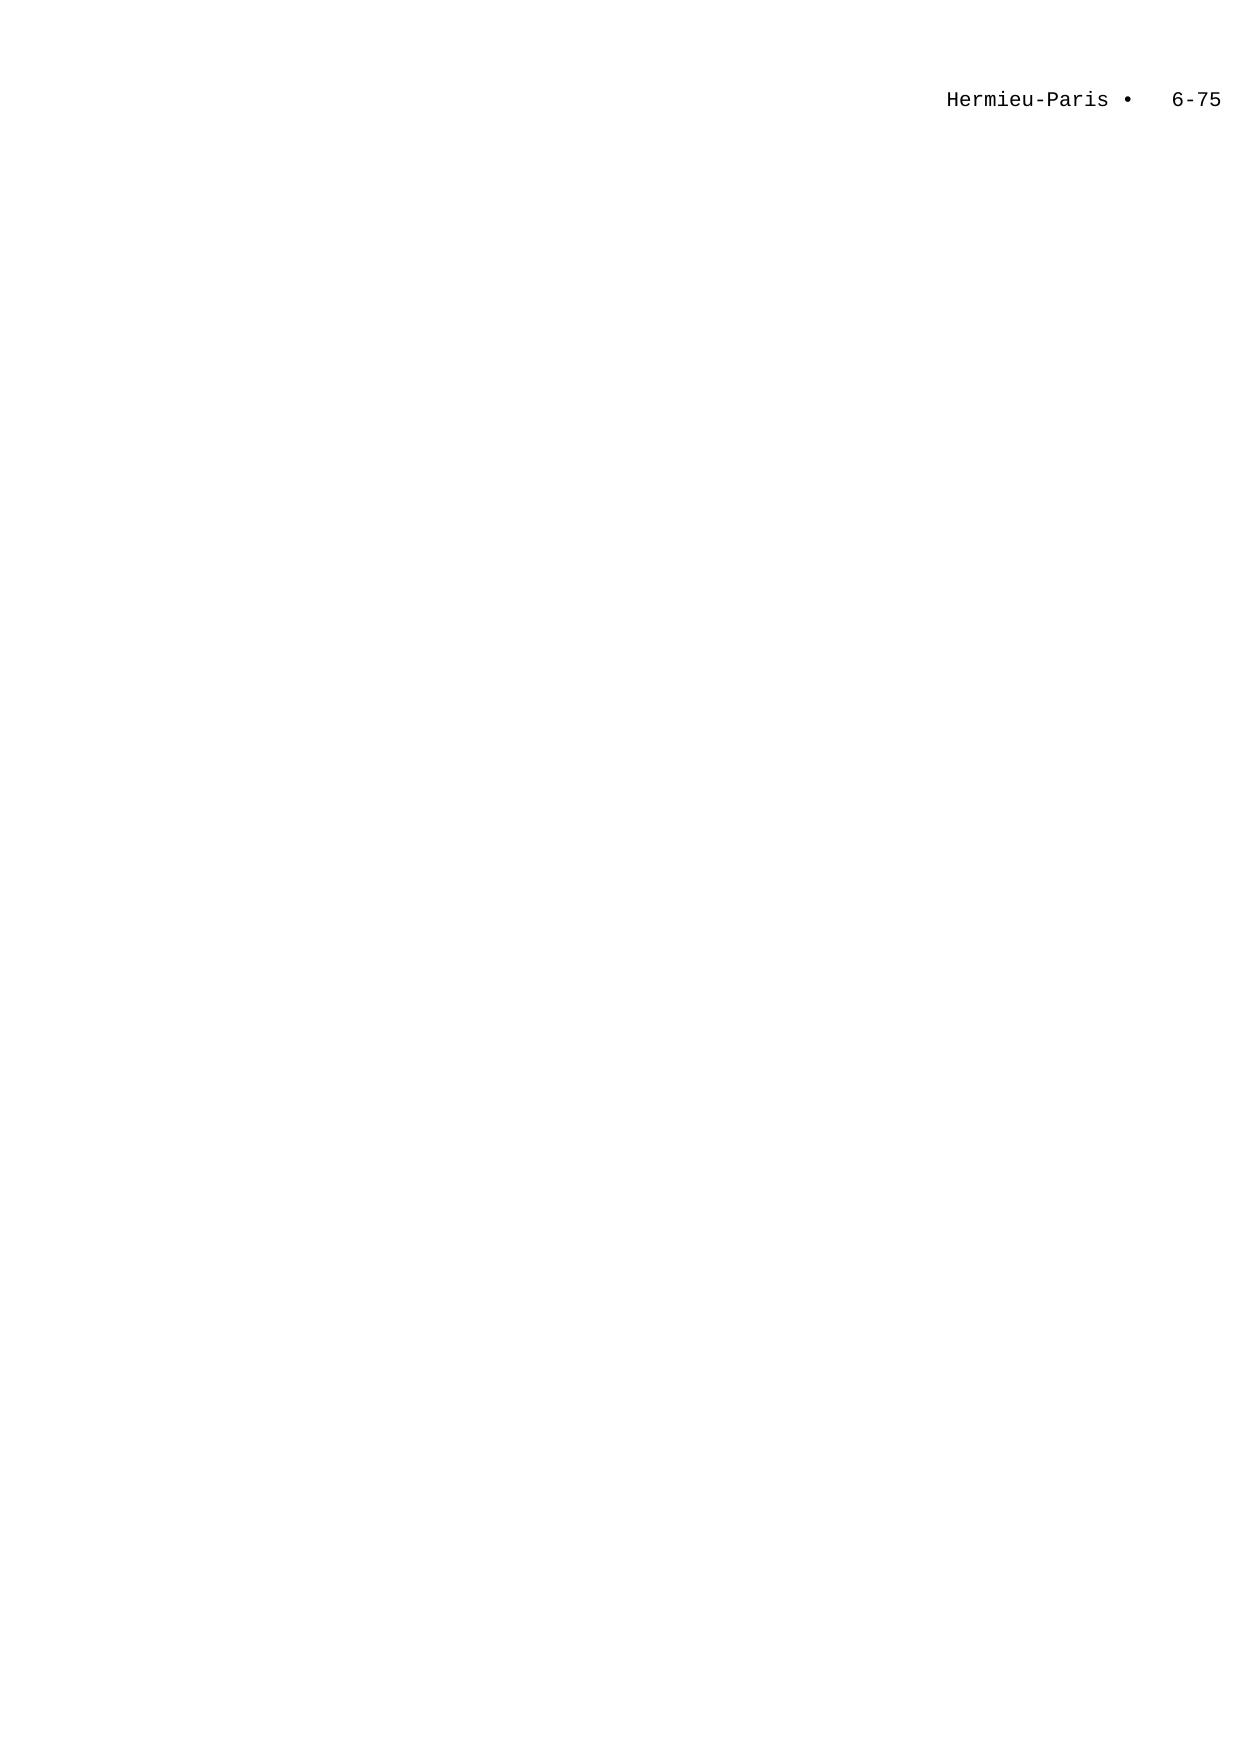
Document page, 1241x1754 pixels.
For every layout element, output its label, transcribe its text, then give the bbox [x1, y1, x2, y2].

text Hermieu-Paris • 6-75 [19, 88, 1221, 112]
